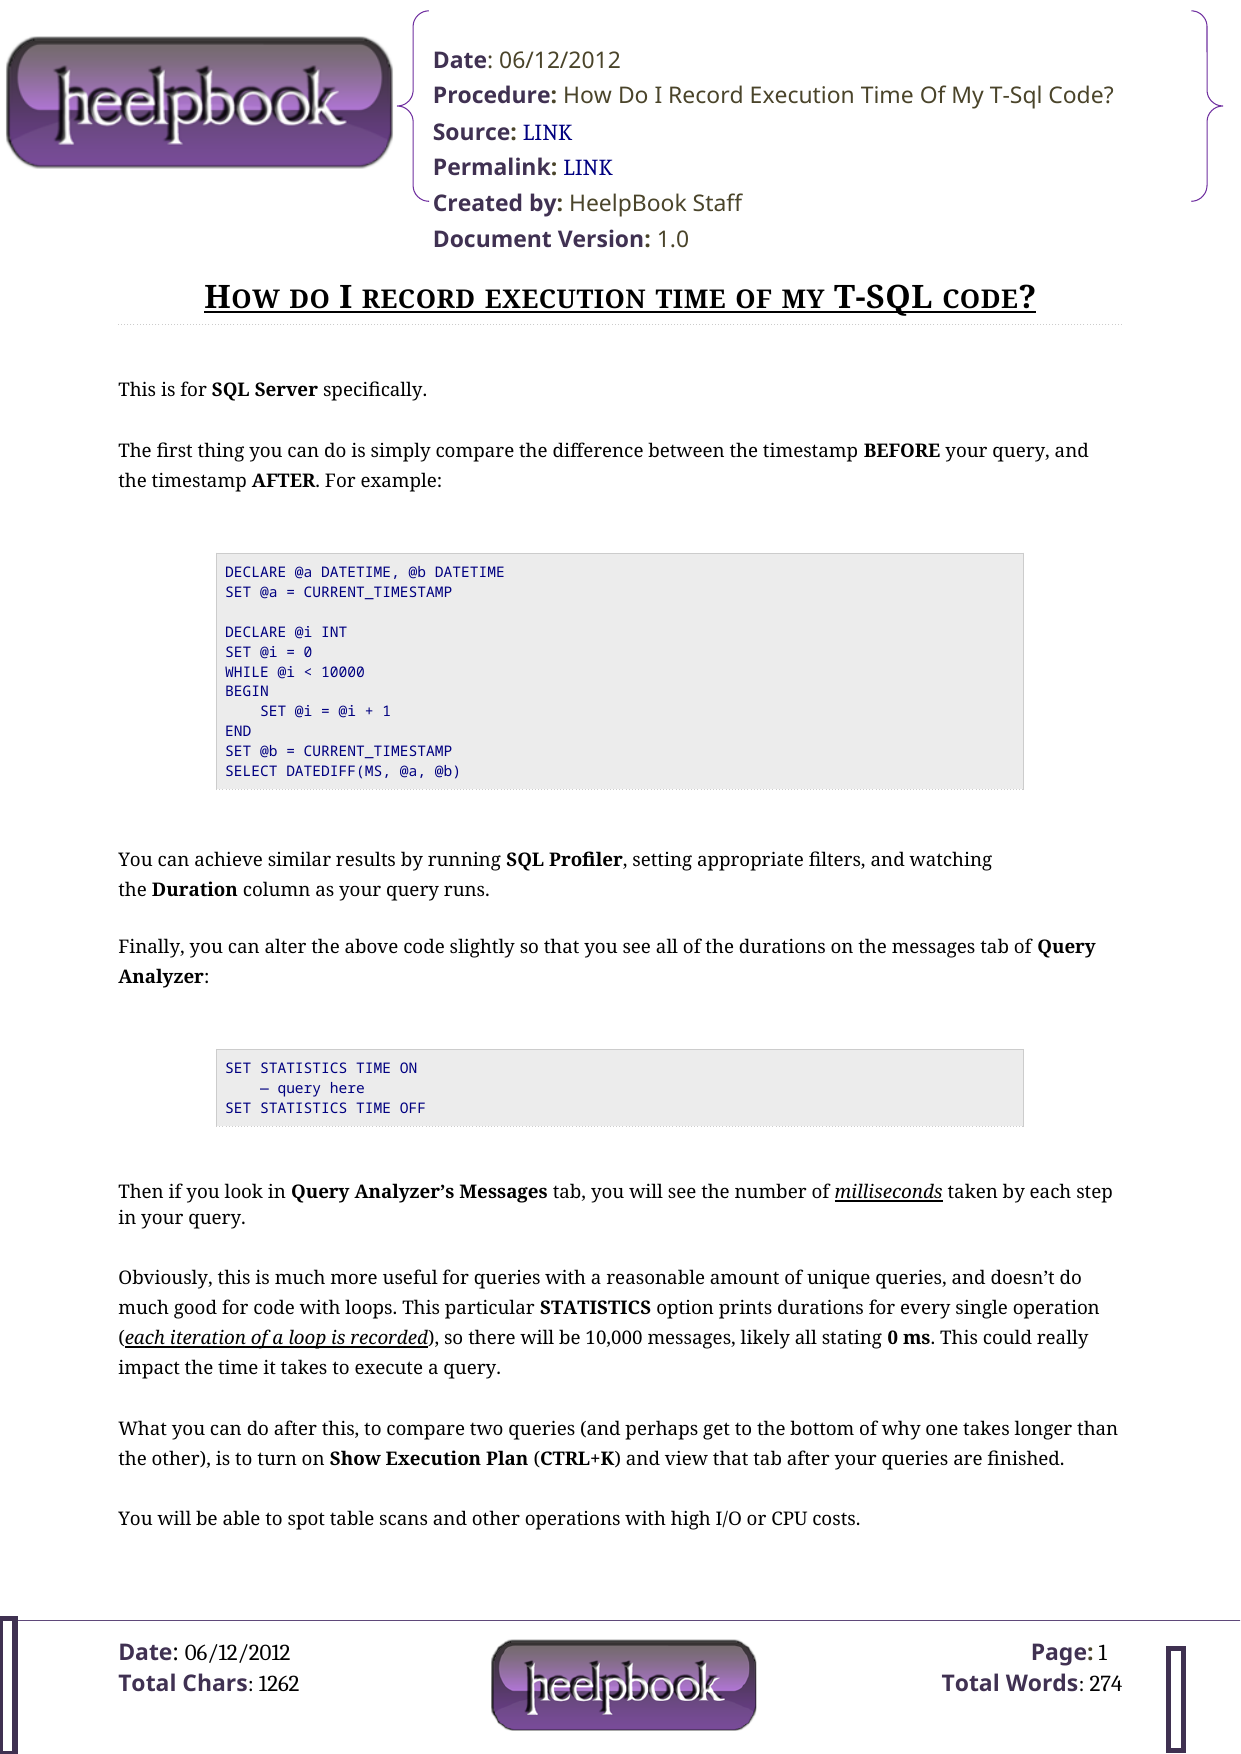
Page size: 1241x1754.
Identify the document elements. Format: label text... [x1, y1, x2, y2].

text What you can do after this, to compare two queries (and perhaps get to the bottom of why one takes longer than the other), is to turn on Show Execution Plan (CTRL+K) and view that tab after your queries are finished. [118, 1410, 1122, 1471]
text Then if you look in Query Analyzer’s Messages tab, you will see the number of milliseconds taken by each step in your query. [118, 1178, 1122, 1230]
text The first thing you can do is simply compare the difference between the timestamp BEFORE your query, and the timestamp AFTER. For example: [118, 432, 1122, 492]
text This is for SQL Server specifically. [118, 372, 1122, 402]
text Obviously, this is much more useful for queries with a reasonable amount of unique queries, and doesn’t do much good for code with loops. This particular STATISTICS option prints durations for every single operation (each iteration of a loop is recorded), so there will be 10,000 messages, likely all stating 0 ms. This could really impact the time it takes to execute a query. [118, 1260, 1122, 1380]
subtitle How do I record execution time of my T-SQL code? [118, 274, 1122, 325]
table_header DECLARE @a DATETIME, @b DATETIME SET @a = CURRENT_TIMESTAMP DECLARE @i INT SET @i = 0 WHILE @i < 10000 BEGIN SET @i = @i + 1 END SET @b = CURRENT_TIMESTAMP SELECT DATEDIFF(MS, @a, @b) [217, 554, 1023, 789]
table_header SET STATISTICS TIME ON — query here SET STATISTICS TIME OFF [217, 1050, 1023, 1126]
text Finally, you can alter the above code slightly so that you see all of the durations on the messages tab of Query Analyzer: [118, 928, 1122, 988]
text You will be able to spot table scans and other operations with high I/O or CPU costs. [118, 1501, 1122, 1531]
text You can achieve similar results by running SQL Profiler, setting appropriate filters, and watching the Duration column as your query runs. [118, 842, 1122, 902]
